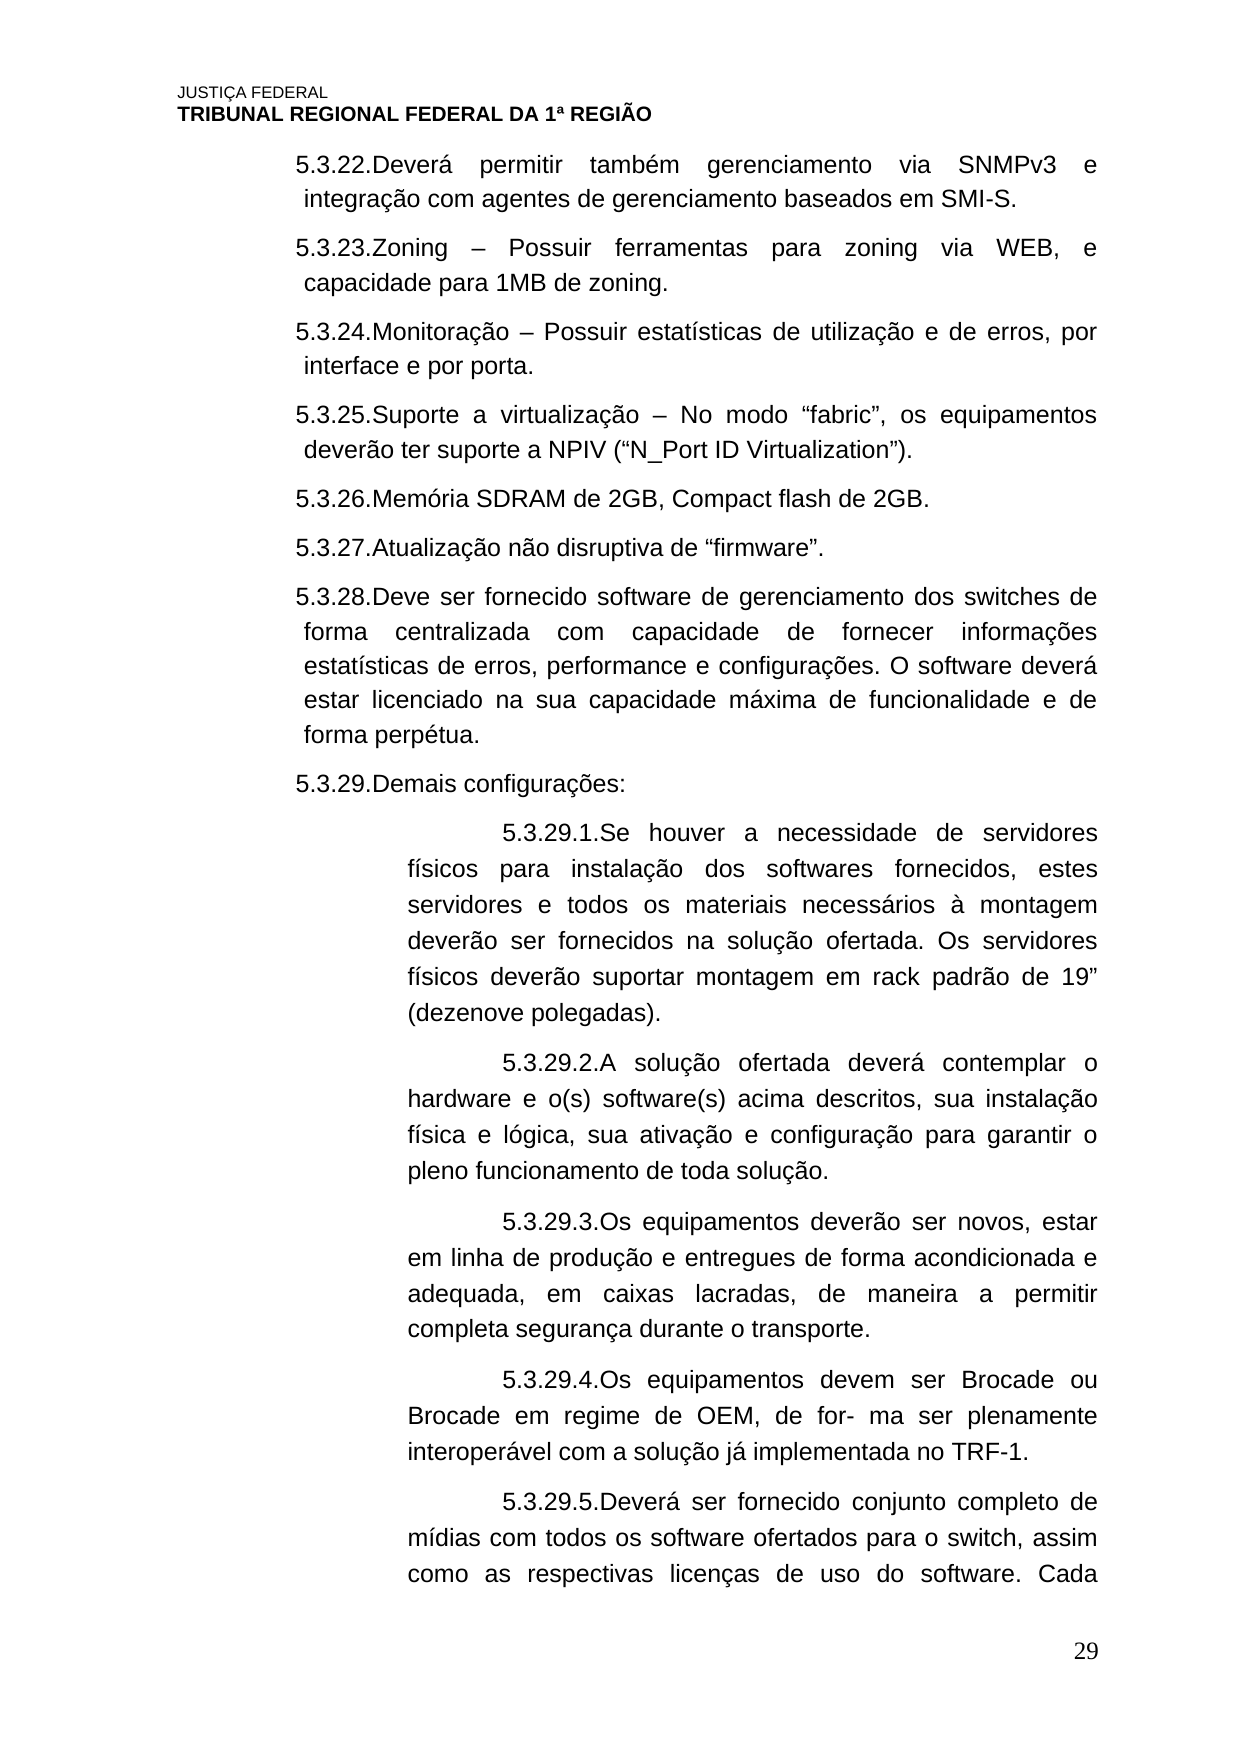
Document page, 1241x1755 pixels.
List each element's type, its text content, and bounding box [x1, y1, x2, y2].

list Memória SDRAM de 2GB, Compact flash de 2GB. [251, 484, 1098, 513]
list Atualização não disruptiva de “firmware”. [251, 533, 1098, 562]
list Os equipamentos devem ser Brocade ou Brocade em regime de OEM, de for- ma ser plenamente interoperável com a solução já implementada no TRF-1. [340, 1365, 1098, 1466]
list Se houver a necessidade de servidores físicos para instalação dos softwares fornecidos, estes servidores e todos os materiais necessários à montagem deverão ser fornecidos na solução ofertada. Os servidores físicos deverão suportar montagem em rack padrão de 19” (dezenove polegadas). [985, 818, 1098, 1027]
list A solução ofertada deverá contemplar o hardware e o(s) software(s) acima descritos, sua instalação física e lógica, sua ativação e configuração para garantir o pleno funcionamento de toda solução. [985, 1048, 1098, 1185]
list Deverá ser fornecido conjunto completo de mídias com todos os software ofertados para o switch, assim como as respectivas licenças de uso do software. Cada [340, 1487, 1098, 1588]
list Deverá permitir também gerenciamento via SNMPv3 e integração com agentes de gerenciamento baseados em SMI-S. [251, 150, 1098, 213]
list Deve ser fornecido software de gerenciamento dos switches de forma centralizada com capacidade de fornecer informações estatísticas de erros, performance e configurações. O software deverá estar licenciado na sua capacidade máxima de funcionalidade e de forma perpétua. [985, 582, 1098, 749]
list Suporte a virtualização – No modo “fabric”, os equipamentos deverão ter suporte a NPIV (“N_Port ID Virtualization”). [251, 400, 1098, 464]
list Deve ser fornecido software de gerenciamento dos switches de forma centralizada com capacidade de fornecer informações estatísticas de erros, performance e configurações. O software deverá estar licenciado na sua capacidade máxima de funcionalidade e de forma perpétua. [251, 582, 308, 749]
list Os equipamentos deverão ser novos, estar em linha de produção e entregues de forma acondicionada e adequada, em caixas lacradas, de maneira a permitir completa segurança durante o transporte. [985, 1207, 1098, 1343]
list Demais configurações: [985, 769, 1098, 798]
list Zoning – Possuir ferramentas para zoning via WEB, e capacidade para 1MB de zoning. [251, 233, 1098, 297]
list Monitoração – Possuir estatísticas de utilização e de erros, por interface e por porta. [251, 317, 1098, 380]
list Demais configurações: [251, 769, 308, 798]
